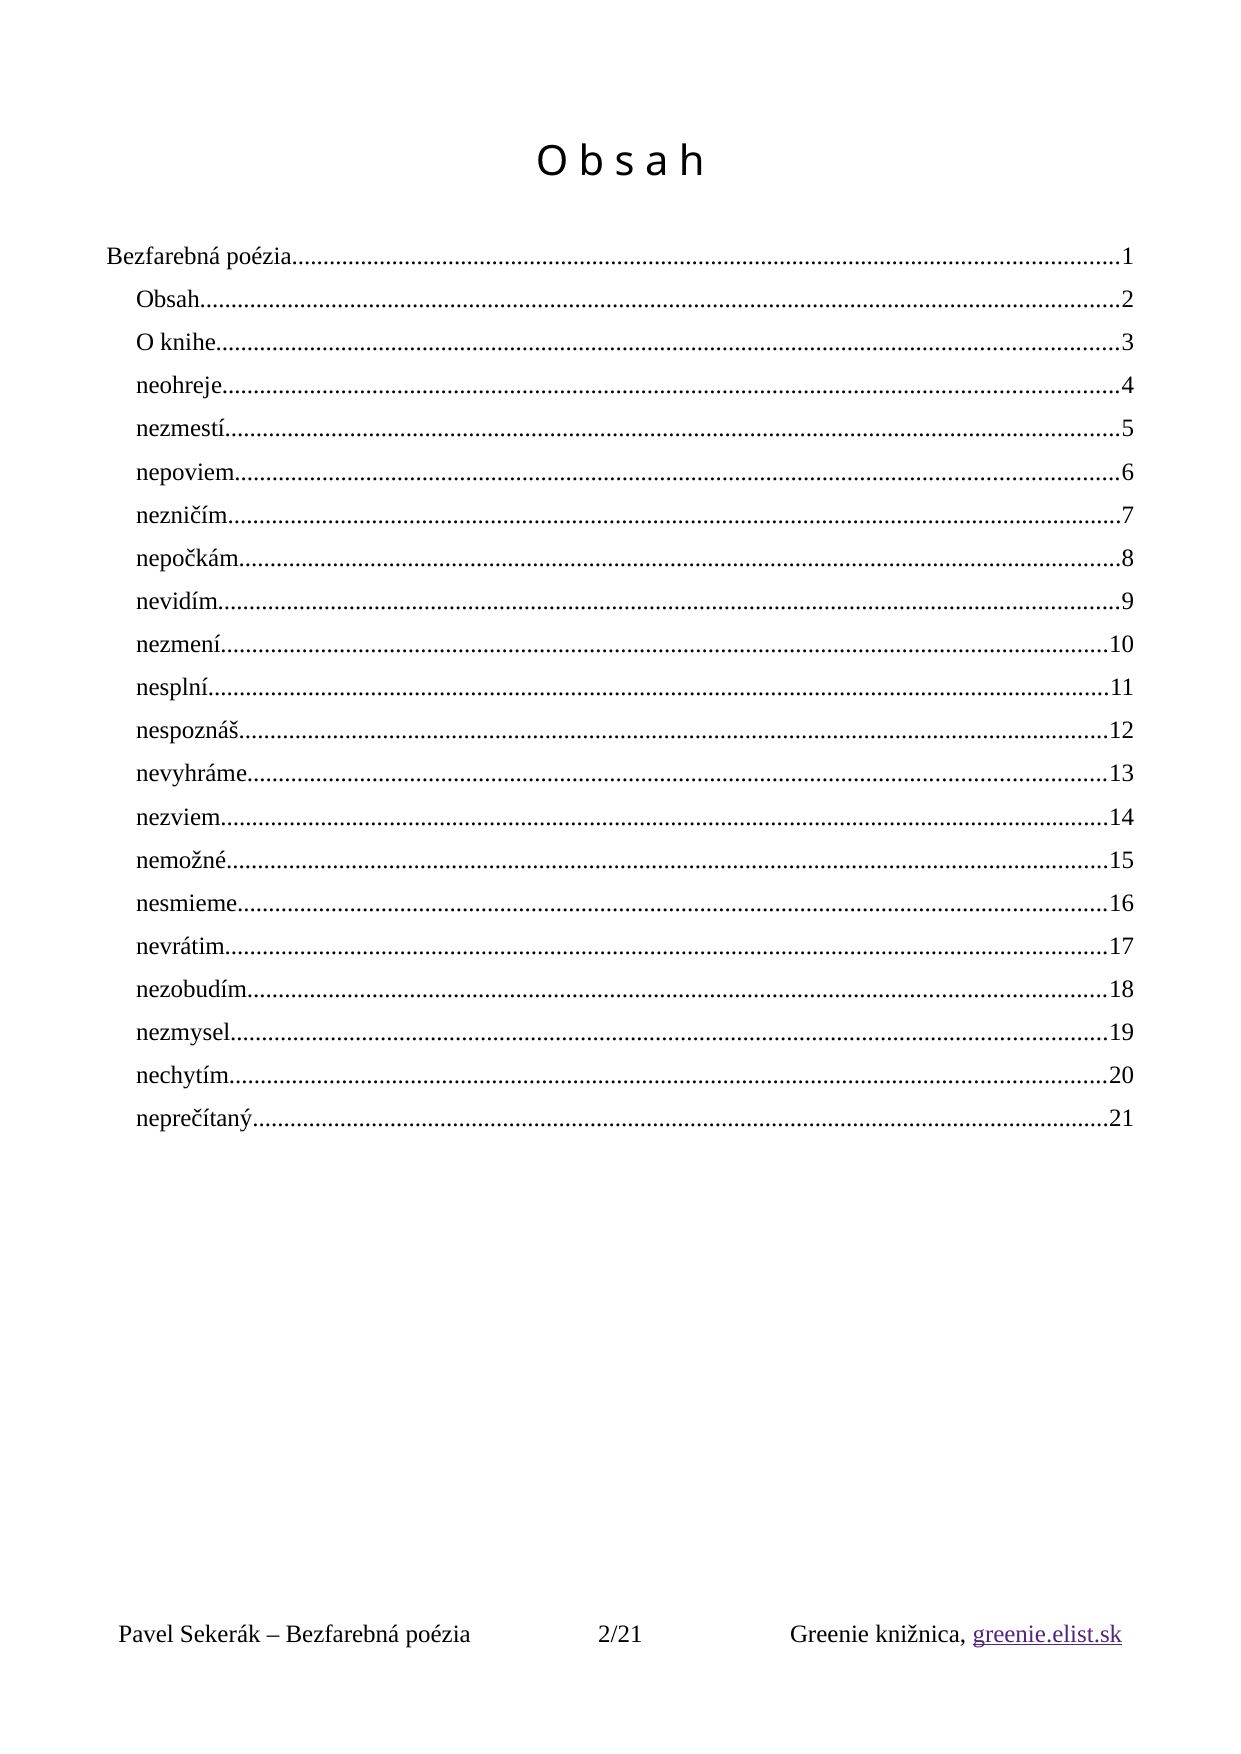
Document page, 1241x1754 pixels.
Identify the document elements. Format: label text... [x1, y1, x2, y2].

text nezobudím 18 [136, 974, 1134, 1003]
text O knihe 3 [136, 327, 1134, 356]
text nevidím 9 [136, 586, 1134, 615]
text nesplní 11 [136, 672, 1134, 701]
text nepočkám 8 [136, 543, 1134, 572]
text nespoznáš 12 [136, 715, 1134, 744]
text nechytím 20 [136, 1060, 1134, 1089]
text Bezfarebná poézia 1 [106, 241, 1134, 270]
text Obsah 2 [136, 284, 1134, 313]
text nevyhráme 13 [136, 758, 1134, 787]
text nezmení 10 [136, 629, 1134, 658]
text nepoviem 6 [136, 457, 1134, 485]
text nezničím 7 [136, 500, 1134, 528]
text neprečítaný 21 [136, 1103, 1134, 1132]
text nezmestí 5 [136, 413, 1134, 442]
text nezviem 14 [136, 802, 1134, 830]
text neohreje 4 [136, 370, 1134, 399]
text nezmysel 19 [136, 1017, 1134, 1046]
subtitle Obsah [106, 131, 1134, 188]
text nesmieme 16 [136, 888, 1134, 917]
text nemožné 15 [136, 845, 1134, 873]
text nevrátim 17 [136, 931, 1134, 960]
